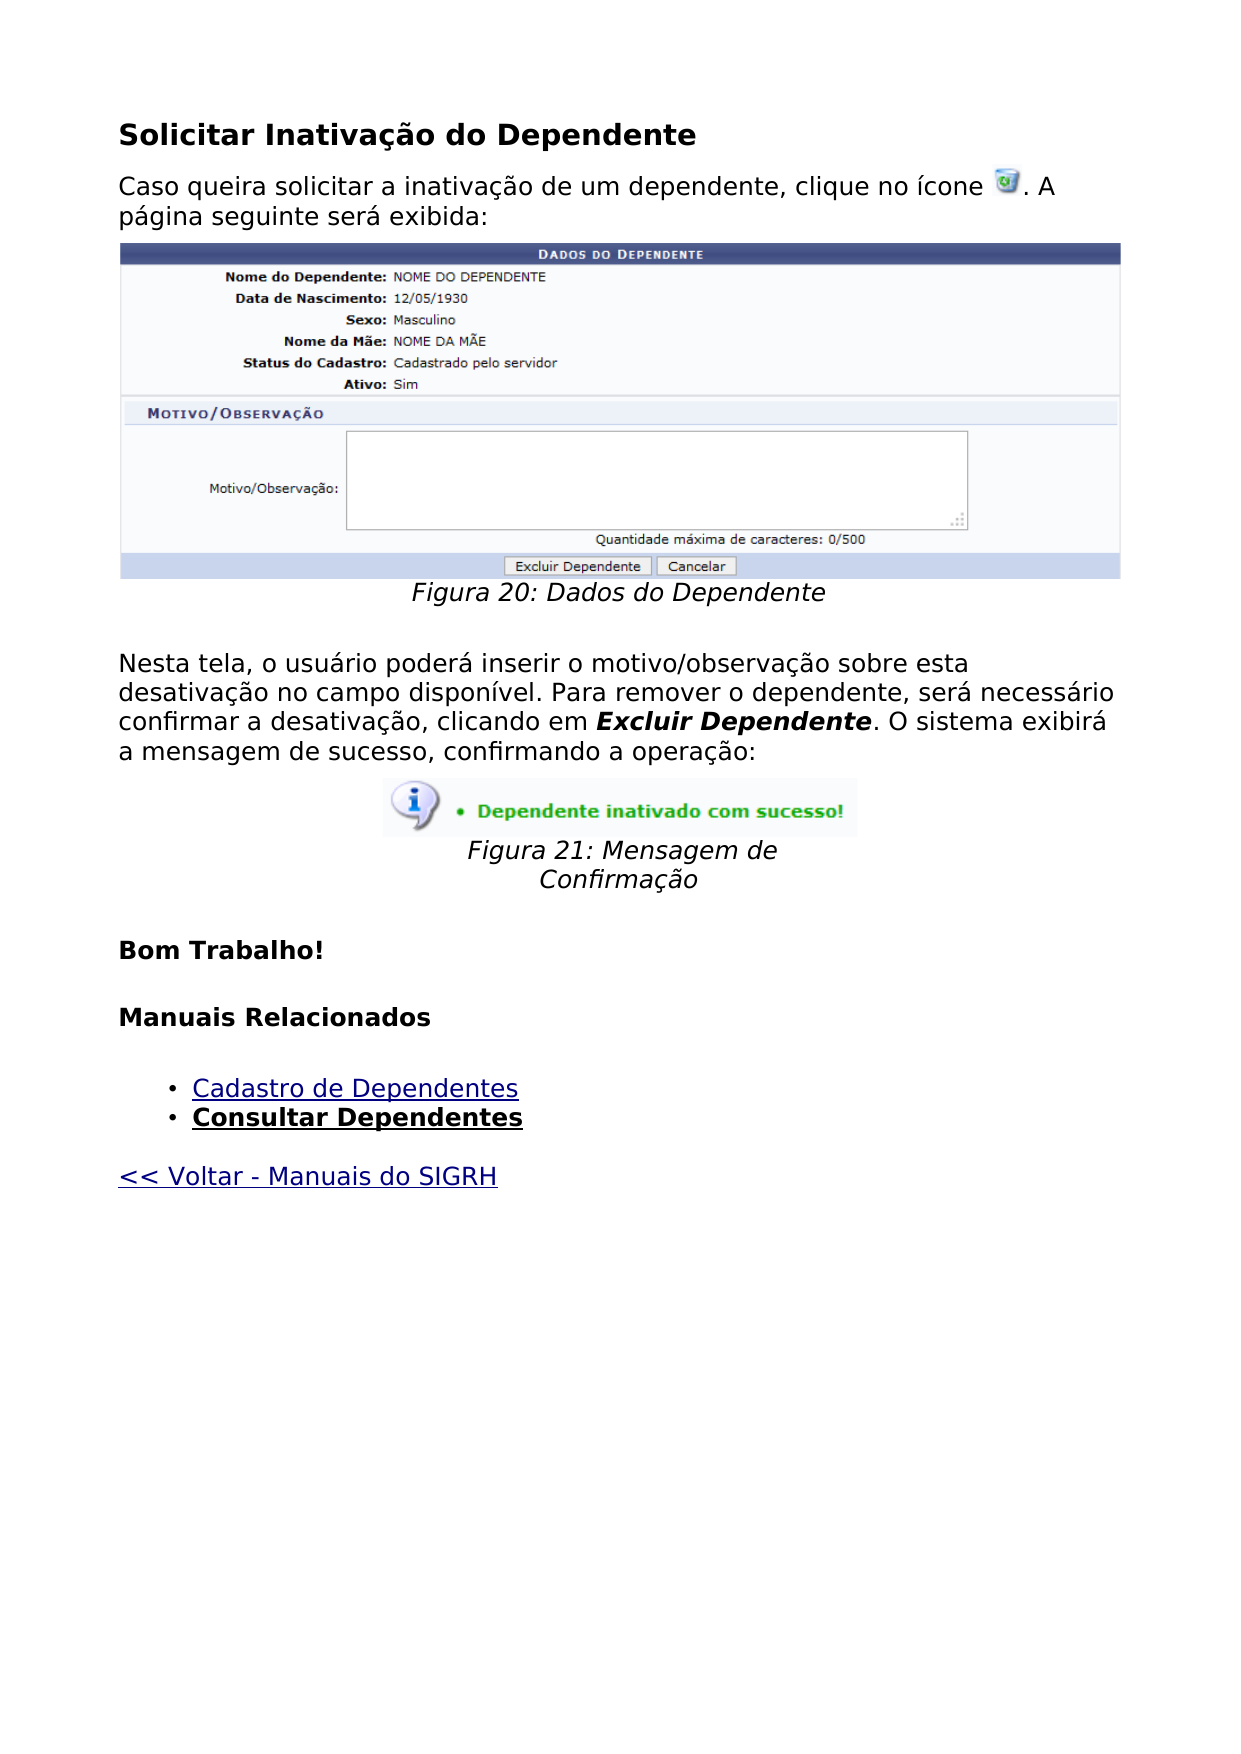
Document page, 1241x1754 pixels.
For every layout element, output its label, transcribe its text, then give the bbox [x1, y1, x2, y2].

subtitle Manuais Relacionados [118, 1003, 1122, 1032]
list Cadastro de Dependentes [177, 1074, 1122, 1103]
text Caso queira solicitar a inativação de um dependente, clique no ícone . A página seguinte será exibida: [118, 164, 1122, 231]
text Figura 20: Dados do Dependente [118, 579, 1122, 608]
picture [992, 164, 1023, 196]
subtitle Solicitar Inativação do Dependente [118, 118, 1122, 152]
picture [118, 243, 1123, 579]
list Consultar Dependentes [177, 1103, 1122, 1132]
text Figura 21: Mensagem de Confirmação [383, 837, 858, 894]
text Bom Trabalho! [118, 936, 1122, 965]
text Nesta tela, o usuário poderá inserir o motivo/observação sobre esta desativação no campo disponível. Para remover o dependente, será necessário confirmar a desativação, clicando em Excluir Dependente. O sistema exibirá a mensagem de sucesso, confirmando a operação: [118, 649, 1122, 766]
picture [382, 778, 858, 837]
text << Voltar - Manuais do SIGRH [118, 1162, 1122, 1191]
